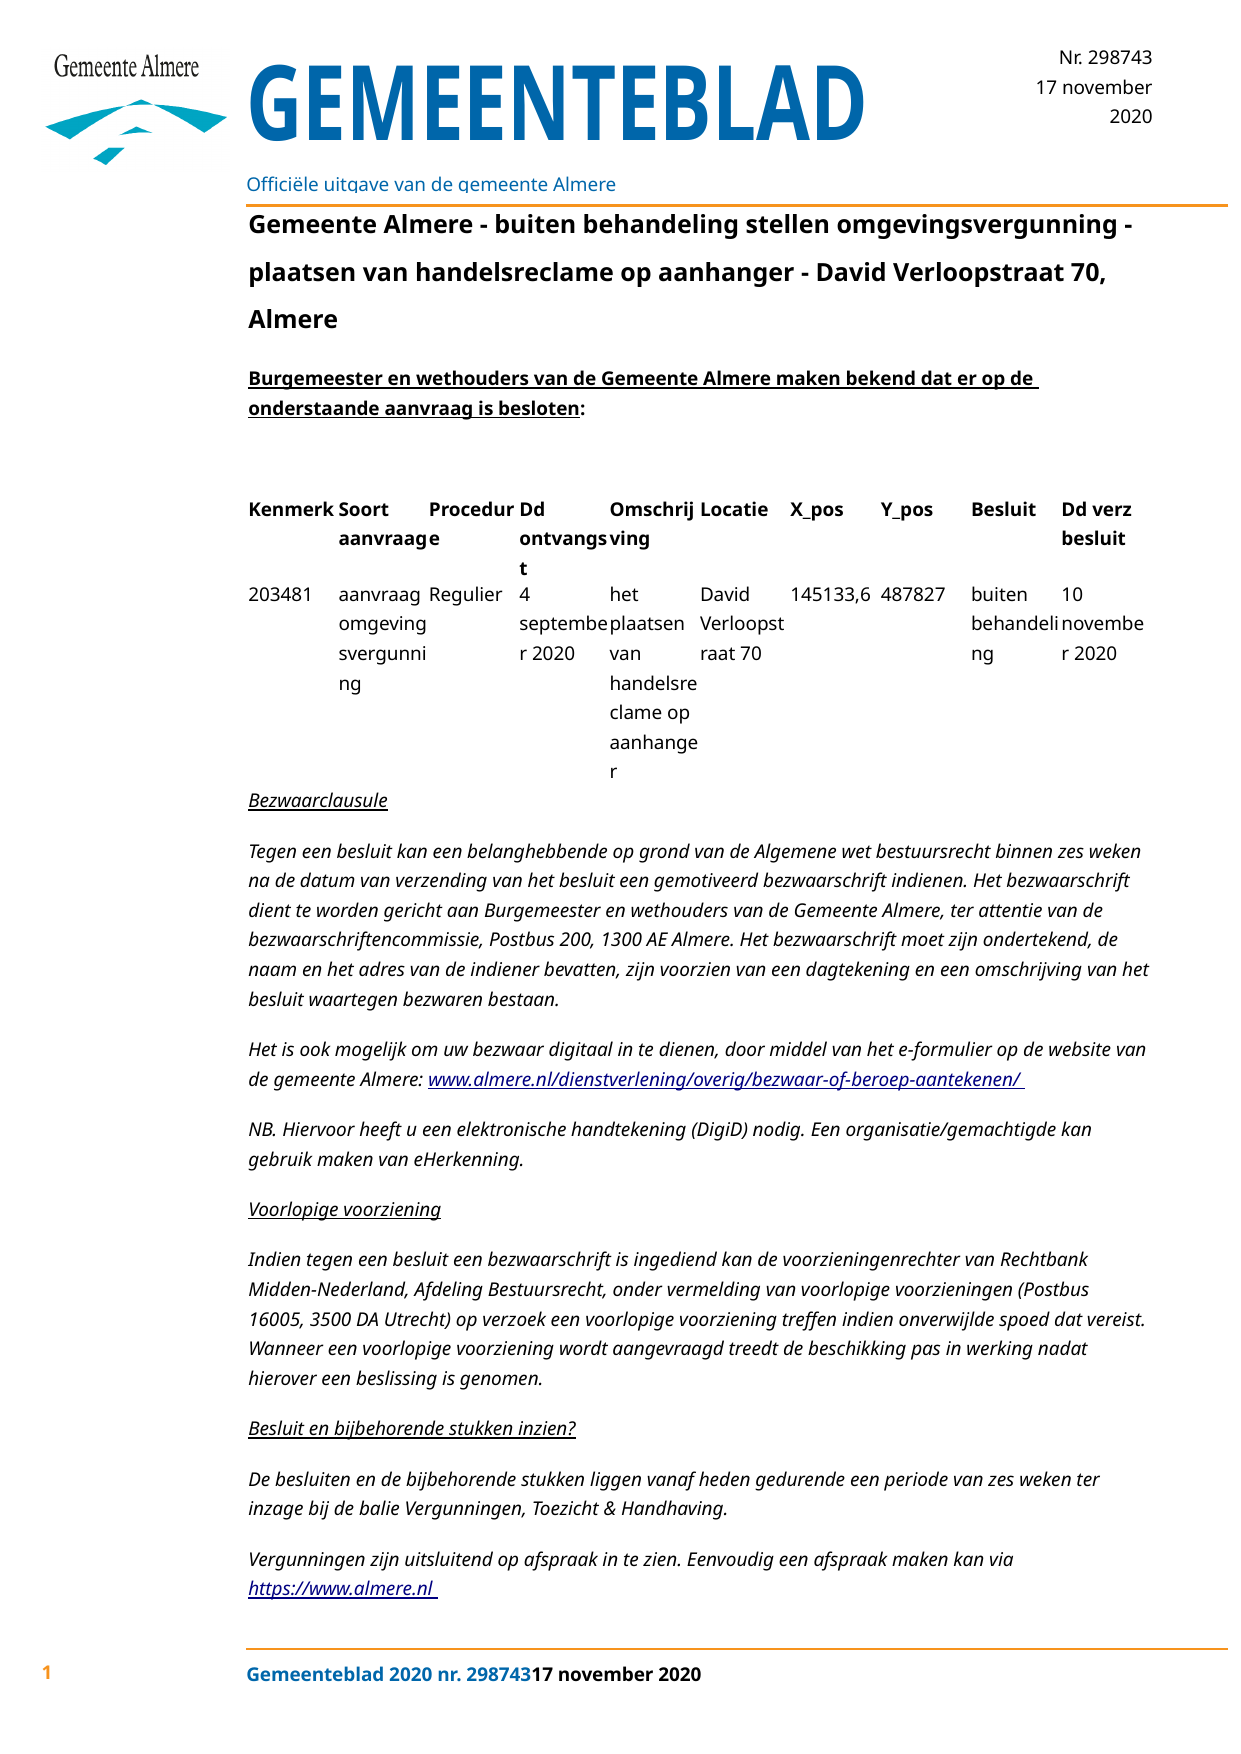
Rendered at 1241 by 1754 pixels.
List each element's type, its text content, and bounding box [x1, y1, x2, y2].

table_cell Regulier [429, 581, 519, 784]
text De besluiten en de bijbehorende stukken liggen vanaf heden gedurende een periode van zes weken ter inzage bij de balie Vergunningen, Toezicht & Handhaving. [248, 1466, 1152, 1521]
table_cell 4 september 2020 [519, 581, 609, 784]
table_cell 145133,6 [790, 581, 881, 784]
text NB. Hiervoor heeft u een elektronische handtekening (DigiD) nodig. Een organisatie/gemachtigde kan gebruik maken van eHerkenning. [248, 1116, 1152, 1171]
table_header Omschrijving [609, 496, 700, 581]
table_header Procedure [429, 496, 519, 581]
text Indien tegen een besluit een bezwaarschrift is ingediend kan de voorzieningenrechter van Rechtbank Midden-Nederland, Afdeling Bestuursrecht, onder vermelding van voorlopige voorzieningen (Postbus 16005, 3500 DA Utrecht) op verzoek een voorlopige voorziening treffen indien onverwijlde spoed dat vereist. Wanneer een voorlopige voorziening wordt aangevraagd treedt de beschikking pas in werking nadat hierover een beslissing is genomen. [248, 1247, 1152, 1391]
text Bezwaarclausule [248, 787, 1152, 813]
text Voorlopige voorziening [248, 1196, 1152, 1222]
table_cell buiten behandeling [971, 581, 1061, 784]
table_header X_pos [790, 496, 881, 581]
table_cell David Verloopstraat 70 [700, 581, 790, 784]
text Tegen een besluit kan een belanghebbende op grond van de Algemene wet bestuursrecht binnen zes weken na de datum van verzending van het besluit een gemotiveerd bezwaarschrift indienen. Het bezwaarschrift dient te worden gericht aan Burgemeester en wethouders van de Gemeente Almere, ter attentie van de bezwaarschriftencommissie, Postbus 200, 1300 AE Almere. Het bezwaarschrift moet zijn ondertekend, de naam en het adres van de indiener bevatten, zijn voorzien van een dagtekening en een omschrijving van het besluit waartegen bezwaren bestaan. [248, 838, 1152, 1011]
table_cell 10 november 2020 [1061, 581, 1152, 784]
text Gemeente Almere - buiten behandeling stellen omgevingsvergunning - plaatsen van handelsreclame op aanhanger - David Verloopstraat 70, Almere [248, 207, 1152, 336]
text Het is ook mogelijk om uw bezwaar digitaal in te dienen, door middel van het e-formulier op de website van de gemeente Almere: www.almere.nl/dienstverlening/overig/bezwaar-of-beroep-aantekenen/ [248, 1036, 1152, 1091]
text Besluit en bijbehorende stukken inzien? [248, 1415, 1152, 1441]
table_cell 487827 [881, 581, 971, 784]
picture [41, 47, 231, 172]
table_header Besluit [971, 496, 1061, 581]
table_cell aanvraag omgevingsvergunning [338, 581, 429, 784]
table_cell 203481 [248, 581, 338, 784]
table_header Kenmerk [248, 496, 338, 581]
table_header Y_pos [881, 496, 971, 581]
text Vergunningen zijn uitsluitend op afspraak in te zien. Eenvoudig een afspraak maken kan via https://www.almere.nl [248, 1546, 1152, 1601]
table_header Soort aanvraag [338, 496, 429, 581]
table_header Dd verz besluit [1061, 496, 1152, 581]
table_header Dd ontvangst [519, 496, 609, 581]
table_cell het plaatsen van handelsreclame op aanhanger [609, 581, 700, 784]
text Burgemeester en wethouders van de Gemeente Almere maken bekend dat er op de onderstaande aanvraag is besloten: [248, 366, 1152, 421]
table_header Locatie [700, 496, 790, 581]
